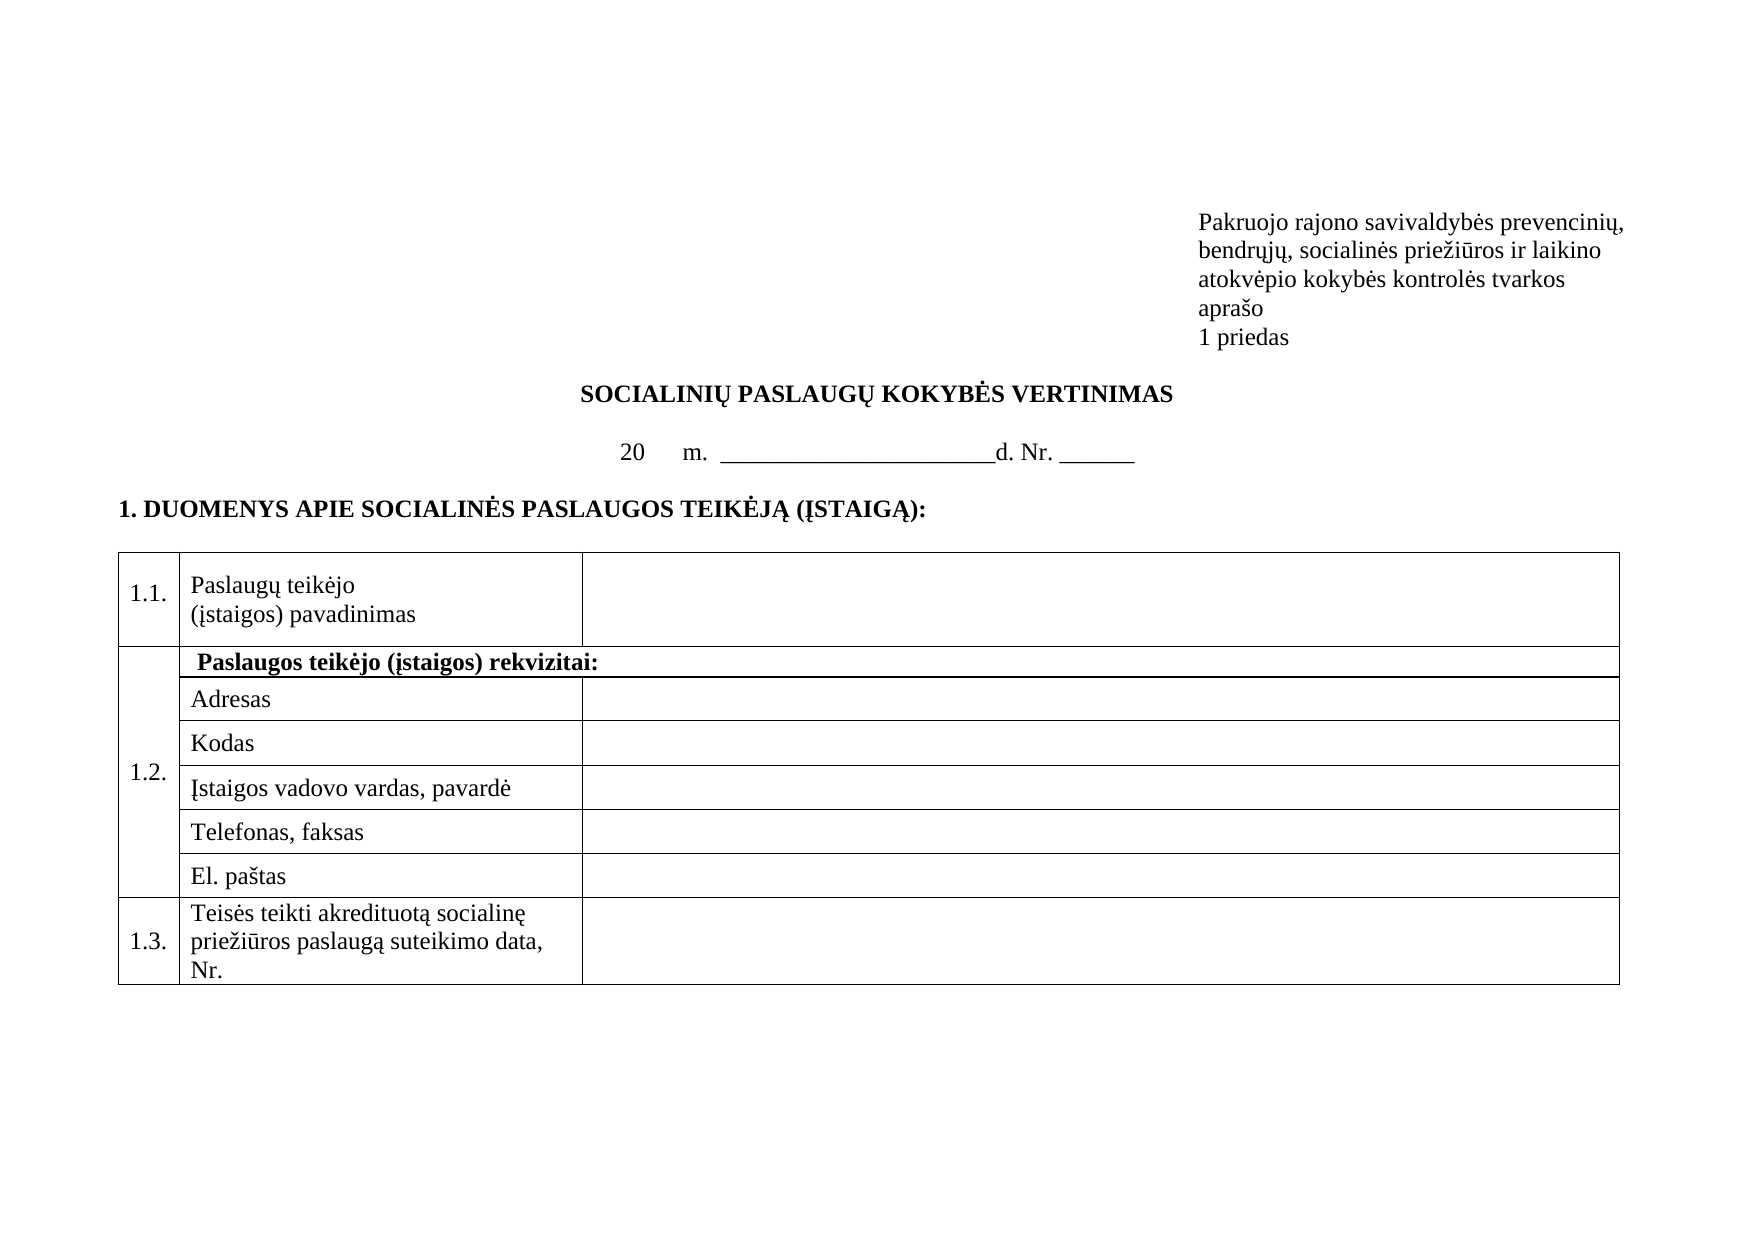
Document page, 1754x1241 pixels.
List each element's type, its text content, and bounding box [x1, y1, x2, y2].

table_cell Kodas [180, 721, 582, 764]
table_cell [583, 766, 1619, 808]
text SOCIALINIŲ PASLAUGŲ KOKYBĖS VERTINIMAS [118, 379, 1636, 408]
table_cell Adresas [180, 678, 582, 720]
table_cell Telefonas, faksas [180, 810, 582, 853]
text Pakruojo rajono savivaldybės prevencinių, bendrųjų, socialinės priežiūros ir laikino atokvėpio kokybės kontrolės tvarkos aprašo [1198, 207, 1636, 322]
text 1. DUOMENYS APIE SOCIALINĖS PASLAUGOS TEIKĖJĄ (ĮSTAIGĄ): [118, 494, 1636, 523]
table_cell 1.2. [119, 647, 179, 897]
table_header Paslaugų teikėjo (įstaigos) pavadinimas [180, 553, 582, 646]
table_cell El. paštas [180, 854, 582, 897]
table_header 1.1. [119, 553, 179, 646]
table_cell [583, 721, 1619, 764]
table_cell [583, 854, 1619, 897]
text 20 m. ______________________d. Nr. ______ [118, 437, 1636, 465]
text 1 priedas [1063, 322, 1636, 350]
table_cell Teisės teikti akredituotą socialinę priežiūros paslaugą suteikimo data, Nr. [180, 898, 582, 984]
table_cell Įstaigos vadovo vardas, pavardė [180, 766, 582, 808]
table_cell Paslaugos teikėjo (įstaigos) rekvizitai: [180, 647, 1619, 676]
table_cell [583, 810, 1619, 853]
table_cell [583, 678, 1619, 720]
table_cell [583, 898, 1619, 984]
table_header [583, 553, 1619, 646]
table_cell 1.3. [119, 898, 179, 984]
